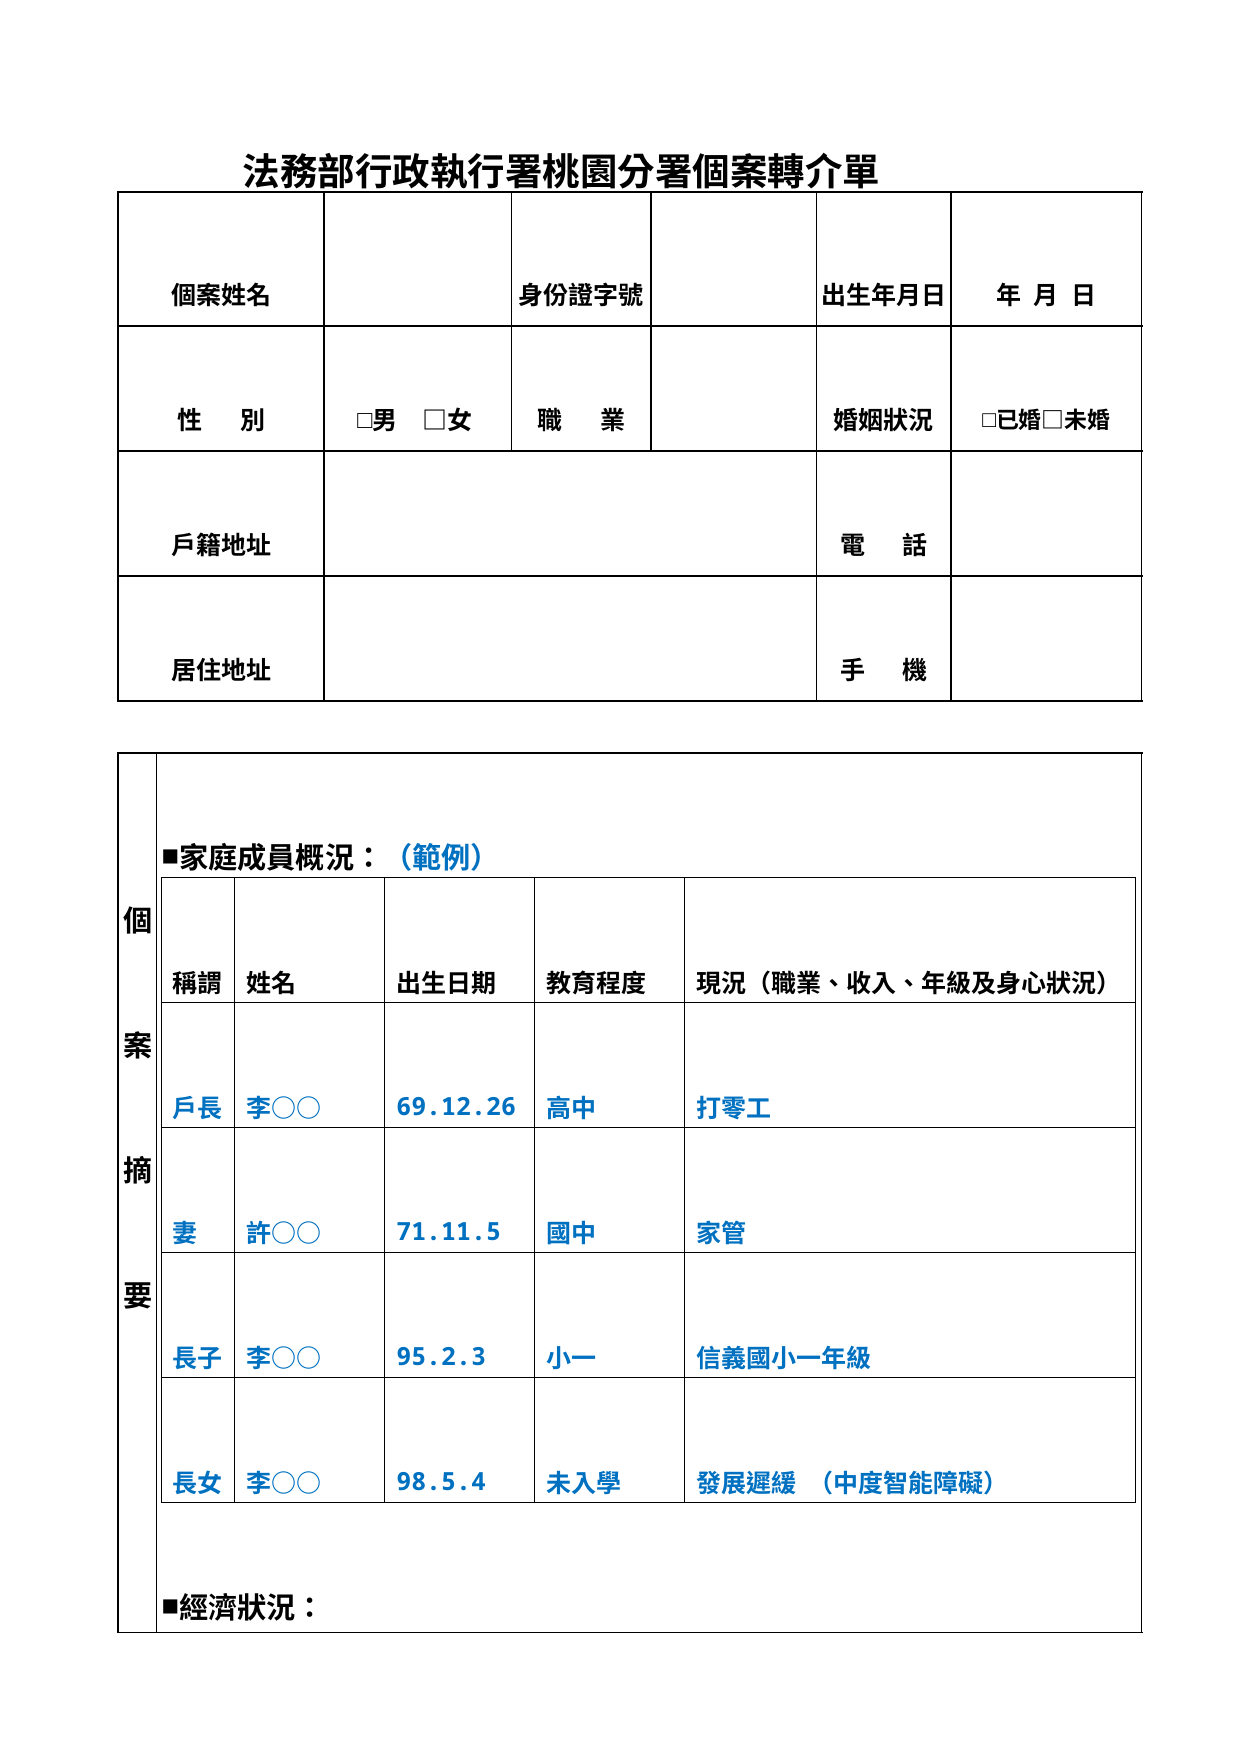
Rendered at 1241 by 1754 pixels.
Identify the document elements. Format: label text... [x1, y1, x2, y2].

table_header 稱謂 [162, 878, 234, 1002]
table_cell 性 別 [119, 327, 323, 450]
table_header 姓名 [235, 878, 384, 1002]
table_cell □已婚□未婚 [952, 327, 1141, 450]
table_cell 98.5.4 [385, 1378, 534, 1502]
table_cell 高中 [535, 1003, 684, 1127]
table_cell □男 □女 [325, 327, 511, 450]
table_cell 許○○ [235, 1128, 384, 1252]
table_cell 年 月 日 [952, 193, 1141, 325]
table_cell [952, 452, 1141, 575]
table_cell 小一 [535, 1253, 684, 1377]
table_cell [325, 452, 816, 575]
table_cell [325, 193, 511, 325]
table_cell [952, 577, 1141, 700]
table_cell [652, 327, 816, 450]
table_cell 手 機 [817, 577, 950, 700]
table_cell 國中 [535, 1128, 684, 1252]
table_header 個 案 摘 要 [119, 754, 156, 1632]
table_cell 李○○ [235, 1378, 384, 1502]
table_cell 妻 [162, 1128, 234, 1252]
table_cell 戶籍地址 [119, 452, 323, 575]
table_cell 李○○ [235, 1003, 384, 1127]
table_cell 居住地址 [119, 577, 323, 700]
table_cell 出生年月日 [817, 193, 950, 325]
table_cell 李○○ [235, 1253, 384, 1377]
table_header 法務部行政執行署桃園分署個案轉介單 [118, 65, 1142, 191]
table_header ■家庭成員概況：（範例） ■經濟狀況： [157, 754, 1141, 1632]
table_cell 身份證字號 [512, 193, 650, 325]
table_cell 71.11.5 [385, 1128, 534, 1252]
table_cell [652, 193, 816, 325]
table_cell 長子 [162, 1253, 234, 1377]
table_cell 發展遲緩 （中度智能障礙） [685, 1378, 1135, 1502]
table_cell 電 話 [817, 452, 950, 575]
table_header 現況（職業、收入、年級及身心狀況） [685, 878, 1135, 1002]
table_cell 戶長 [162, 1003, 234, 1127]
table_header 教育程度 [535, 878, 684, 1002]
table_cell 未入學 [535, 1378, 684, 1502]
table_cell 職 業 [512, 327, 650, 450]
table_cell 個案姓名 [119, 193, 323, 325]
table_cell 長女 [162, 1378, 234, 1502]
table_cell 打零工 [685, 1003, 1135, 1127]
table_cell 69.12.26 [385, 1003, 534, 1127]
table_cell [325, 577, 816, 700]
table_header 出生日期 [385, 878, 534, 1002]
table_cell 95.2.3 [385, 1253, 534, 1377]
table_cell 信義國小一年級 [685, 1253, 1135, 1377]
table_cell 婚姻狀況 [817, 327, 950, 450]
table_cell 家管 [685, 1128, 1135, 1252]
